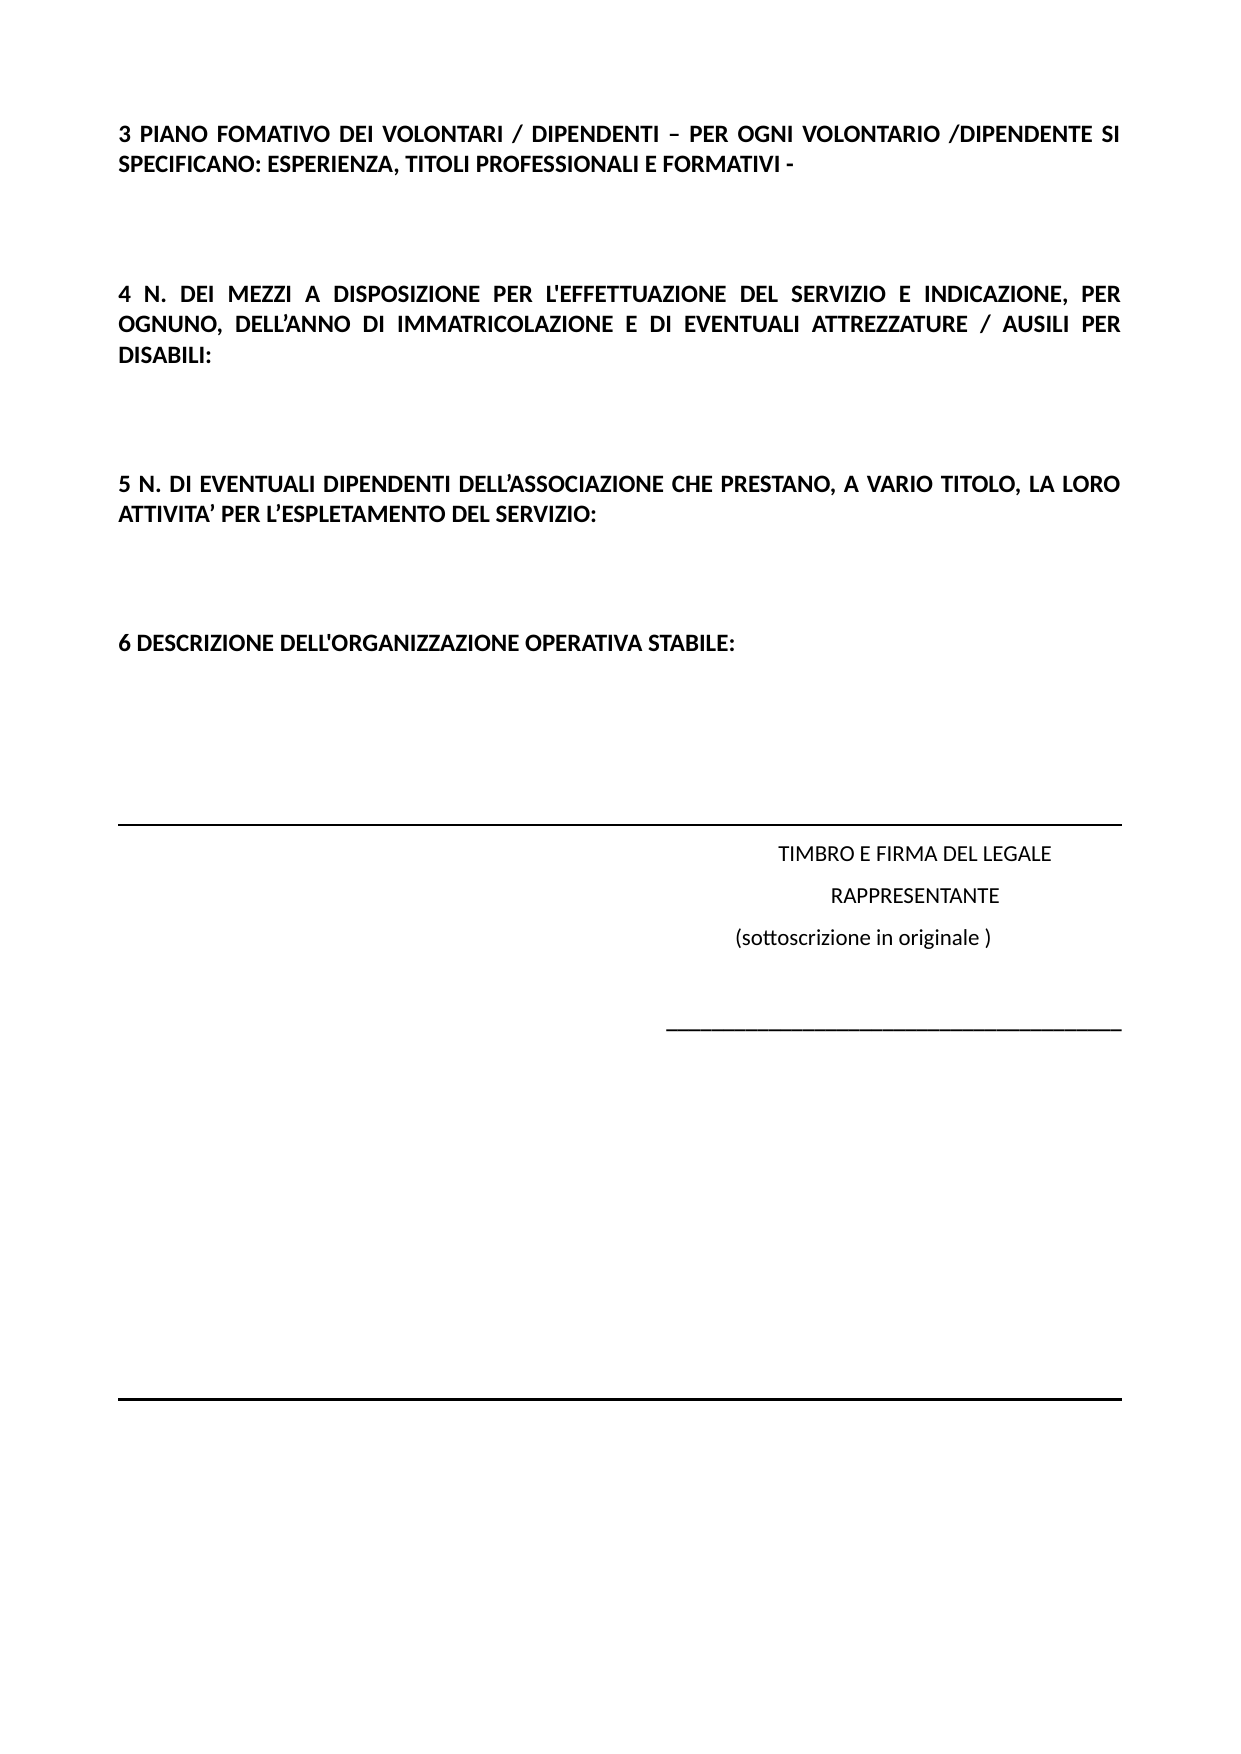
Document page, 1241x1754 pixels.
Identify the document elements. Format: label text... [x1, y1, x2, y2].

text 4 N. DEI MEZZI A DISPOSIZIONE PER L'EFFETTUAZIONE DEL SERVIZIO E INDICAZIONE, PER OGNUNO, DELL’ANNO DI IMMATRICOLAZIONE E DI EVENTUALI ATTREZZATURE / AUSILI PER DISABILI: [118, 278, 1122, 369]
text 5 N. DI EVENTUALI DIPENDENTI DELL’ASSOCIAZIONE CHE PRESTANO, A VARIO TITOLO, LA LORO ATTIVITA’ PER L’ESPLETAMENTO DEL SERVIZIO: [118, 468, 1122, 529]
text TIMBRO E FIRMA DEL LEGALE RAPPRESENTANTE [708, 839, 1122, 909]
text 3 PIANO FOMATIVO DEI VOLONTARI / DIPENDENTI – PER OGNI VOLONTARIO /DIPENDENTE SI SPECIFICANO: ESPERIENZA, TITOLI PROFESSIONALI E FORMATIVI - [118, 118, 1122, 179]
text 6 DESCRIZIONE DELL'ORGANIZZAZIONE OPERATIVA STABILE: [118, 627, 1122, 658]
text ________________________________________ [118, 1007, 1122, 1035]
text (sottoscrizione in originale ) [118, 923, 1122, 951]
